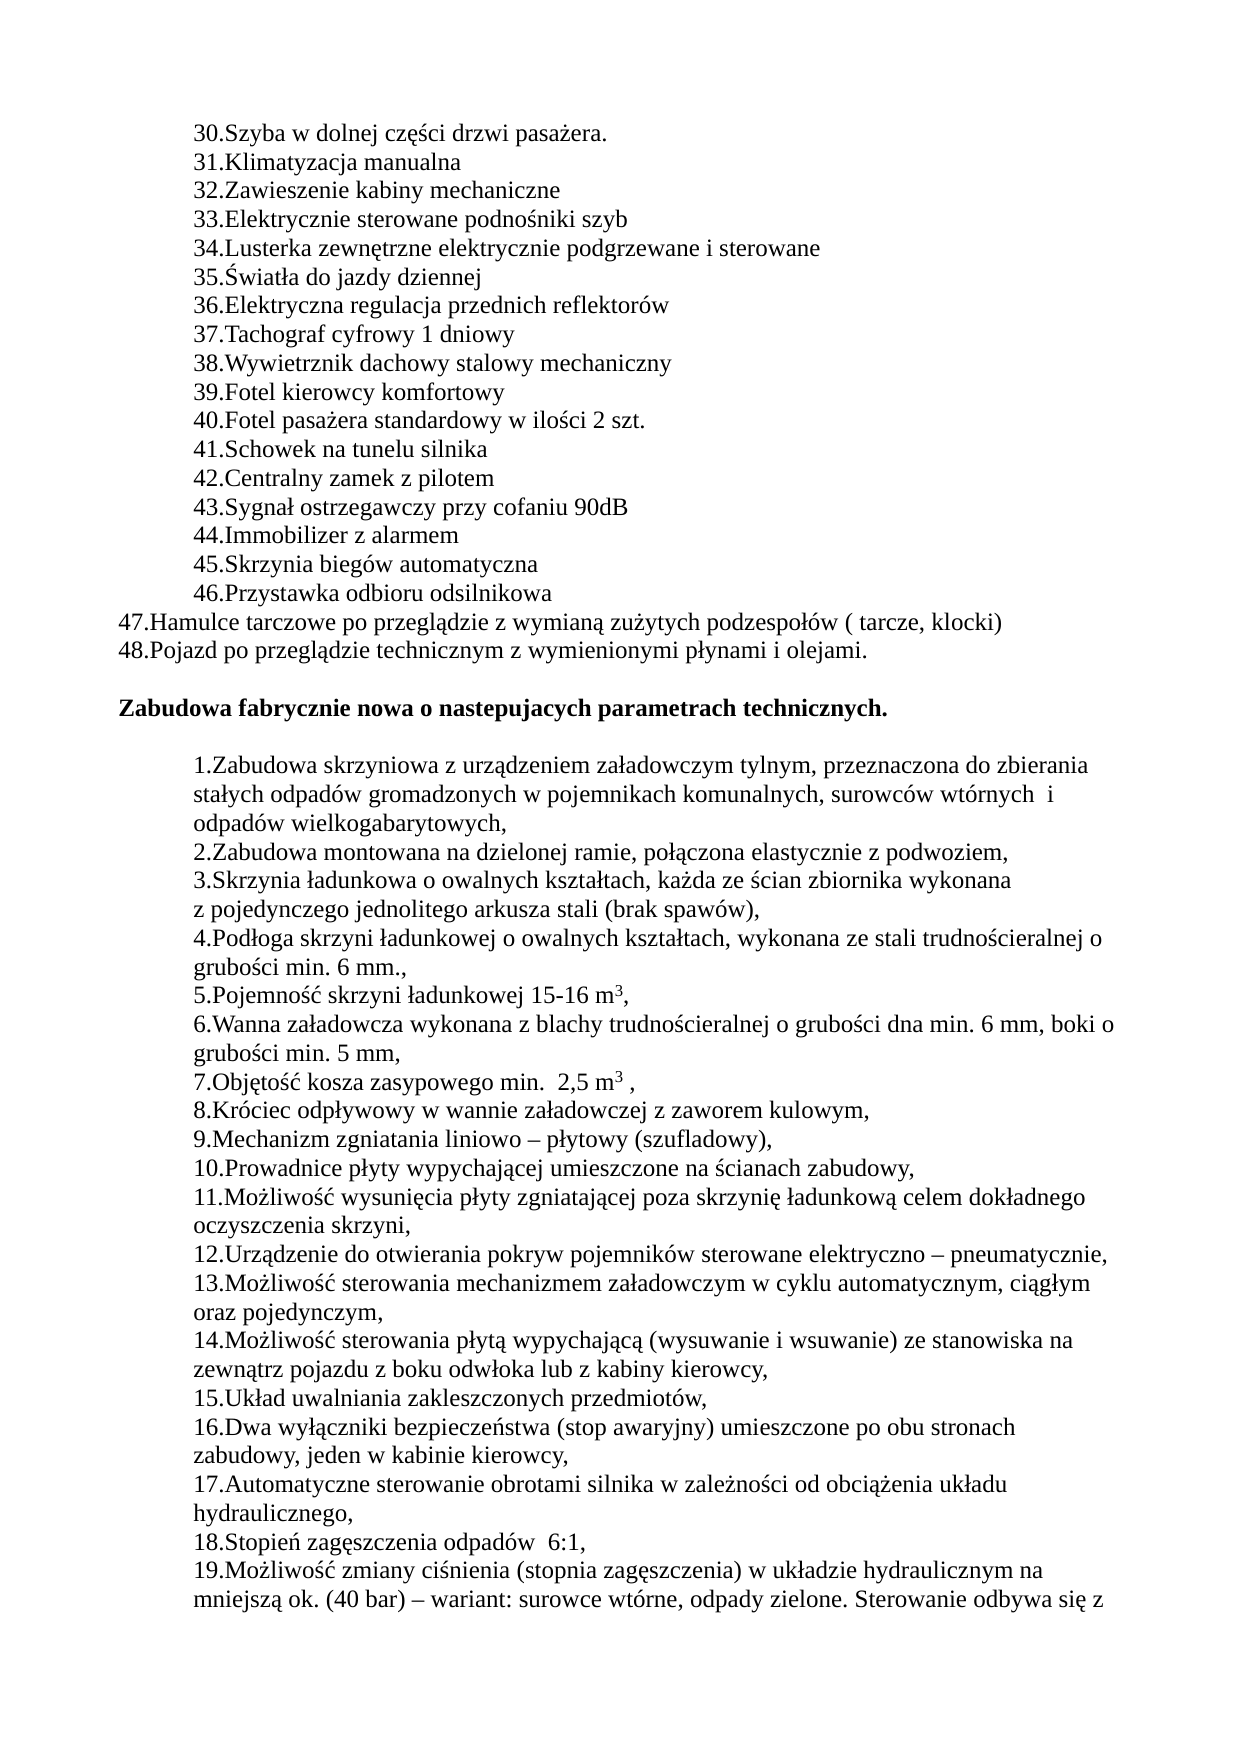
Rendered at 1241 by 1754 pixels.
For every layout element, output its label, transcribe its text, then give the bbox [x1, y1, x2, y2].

list Wanna załadowcza wykonana z blachy trudnościeralnej o grubości dna min. 6 mm, boki o grubości min. 5 mm, [193, 1009, 1122, 1067]
list Mechanizm zgniatania liniowo – płytowy (szufladowy), [193, 1124, 1122, 1153]
list Podłoga skrzyni ładunkowej o owalnych kształtach, wykonana ze stali trudnościeralnej o grubości min. 6 mm., [193, 923, 1122, 981]
list Możliwość wysunięcia płyty zgniatającej poza skrzynię ładunkową celem dokładnego oczyszczenia skrzyni, [193, 1182, 1122, 1239]
list Schowek na tunelu silnika [193, 434, 1122, 463]
list Skrzynia ładunkowa o owalnych kształtach, każda ze ścian zbiornika wykonana z pojedynczego jednolitego arkusza stali (brak spawów), [193, 866, 1122, 923]
list Zawieszenie kabiny mechaniczne [193, 176, 1122, 204]
list Skrzynia biegów automatyczna [193, 549, 1122, 578]
list Szyba w dolnej części drzwi pasażera. [193, 118, 1122, 147]
list Fotel kierowcy komfortowy [193, 377, 1122, 406]
list Stopień zagęszczenia odpadów 6:1, [193, 1527, 1122, 1556]
list Układ uwalniania zakleszczonych przedmiotów, [193, 1383, 1122, 1412]
list Klimatyzacja manualna [193, 147, 1122, 176]
list Urządzenie do otwierania pokryw pojemników sterowane elektryczno – pneumatycznie, [193, 1239, 1122, 1268]
list Możliwość zmiany ciśnienia (stopnia zagęszczenia) w układzie hydraulicznym na mniejszą ok. (40 bar) – wariant: surowce wtórne, odpady zielone. Sterowanie odbywa się z [193, 1556, 1122, 1613]
list Przystawka odbioru odsilnikowa [193, 578, 1122, 607]
list Światła do jazdy dziennej [193, 262, 1122, 291]
list Tachograf cyfrowy 1 dniowy [193, 319, 1122, 348]
list Automatyczne sterowanie obrotami silnika w zależności od obciążenia układu hydraulicznego, [193, 1469, 1122, 1527]
list Centralny zamek z pilotem [193, 463, 1122, 492]
list Objętość kosza zasypowego min. 2,5 m3 , [193, 1067, 1122, 1096]
list Elektrycznie sterowane podnośniki szyb [193, 204, 1122, 233]
list Zabudowa montowana na dzielonej ramie, połączona elastycznie z podwoziem, [193, 837, 1122, 866]
list Zabudowa skrzyniowa z urządzeniem załadowczym tylnym, przeznaczona do zbierania stałych odpadów gromadzonych w pojemnikach komunalnych, surowców wtórnych i odpadów wielkogabarytowych, [193, 751, 1122, 837]
list Fotel pasażera standardowy w ilości 2 szt. [193, 406, 1122, 434]
list Króciec odpływowy w wannie załadowczej z zaworem kulowym, [193, 1096, 1122, 1124]
list Dwa wyłączniki bezpieczeństwa (stop awaryjny) umieszczone po obu stronach zabudowy, jeden w kabinie kierowcy, [193, 1412, 1122, 1469]
list Możliwość sterowania płytą wypychającą (wysuwanie i wsuwanie) ze stanowiska na zewnątrz pojazdu z boku odwłoka lub z kabiny kierowcy, [193, 1326, 1122, 1383]
list Hamulce tarczowe po przeglądzie z wymianą zużytych podzespołów ( tarcze, klocki) [118, 607, 1122, 636]
list Sygnał ostrzegawczy przy cofaniu 90dB [193, 492, 1122, 521]
list Pojemność skrzyni ładunkowej 15-16 m3, [193, 981, 1122, 1009]
list Prowadnice płyty wypychającej umieszczone na ścianach zabudowy, [193, 1153, 1122, 1182]
list Wywietrznik dachowy stalowy mechaniczny [193, 348, 1122, 377]
text Zabudowa fabrycznie nowa o nastepujacych parametrach technicznych. [118, 693, 1122, 722]
list Lusterka zewnętrzne elektrycznie podgrzewane i sterowane [193, 233, 1122, 262]
list Immobilizer z alarmem [193, 521, 1122, 549]
list Możliwość sterowania mechanizmem załadowczym w cyklu automatycznym, ciągłym oraz pojedynczym, [193, 1268, 1122, 1326]
list Elektryczna regulacja przednich reflektorów [193, 291, 1122, 319]
list Pojazd po przeglądzie technicznym z wymienionymi płynami i olejami. [118, 636, 1122, 664]
